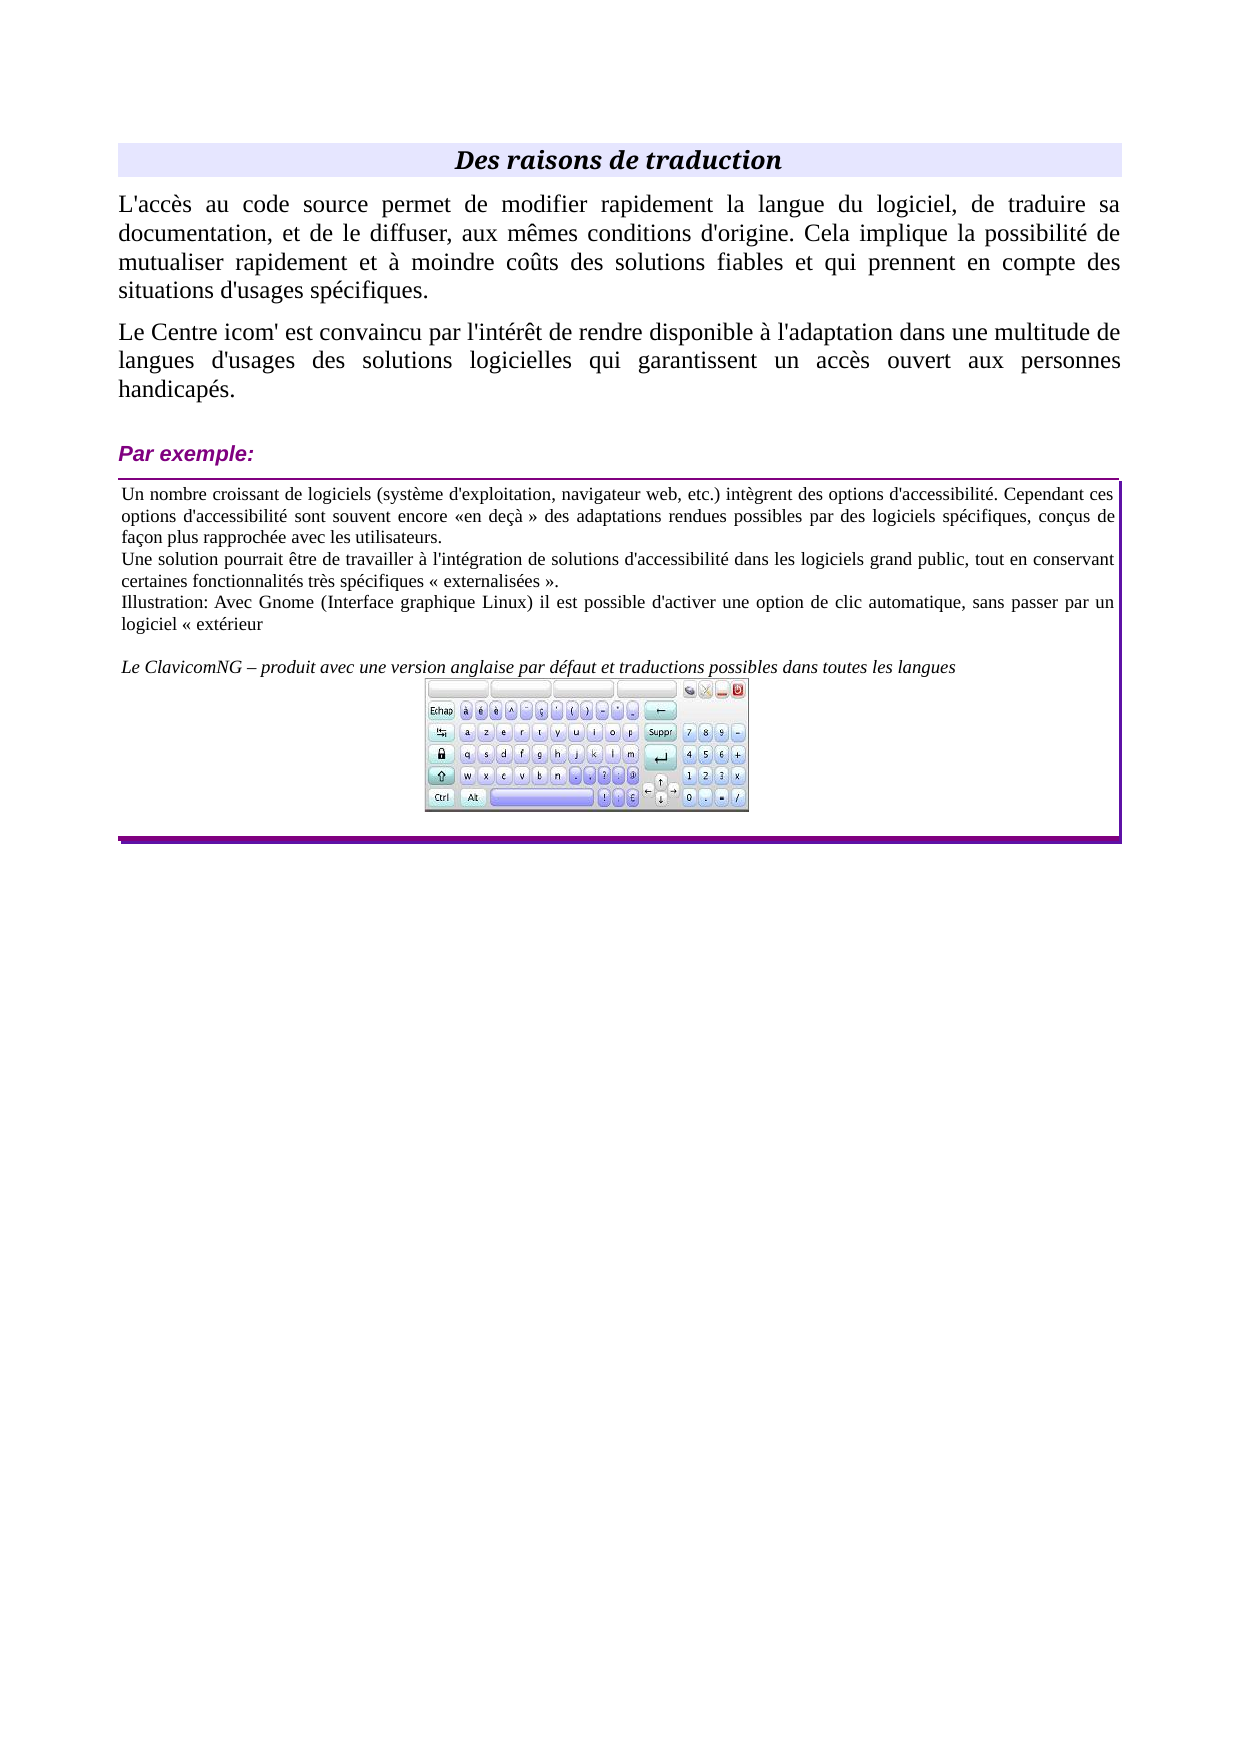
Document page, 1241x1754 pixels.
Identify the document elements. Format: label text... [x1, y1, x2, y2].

text L'accès au code source permet de modifier rapidement la langue du logiciel, de traduire sa documentation, et de le diffuser, aux mêmes conditions d'origine. Cela implique la possibilité de mutualiser rapidement et à moindre coûts des solutions fiables et qui prennent en compte des situations d'usages spécifiques. [118, 189, 1122, 304]
text Le Centre icom' est convaincu par l'intérêt de rendre disponible à l'adaptation dans une multitude de langues d'usages des solutions logicielles qui garantissent un accès ouvert aux personnes handicapés. [118, 317, 1122, 403]
text Le ClavicomNG – produit avec une version anglaise par défaut et traductions possibles dans toutes les langues [118, 651, 1119, 677]
subtitle Par exemple: [118, 441, 1122, 466]
text Une solution pourrait être de travailler à l'intégration de solutions d'accessibilité dans les logiciels grand public, tout en conservant certaines fonctionnalités très spécifiques « externalisées ». [118, 543, 1119, 586]
picture [424, 678, 749, 812]
text Un nombre croissant de logiciels (système d'exploitation, navigateur web, etc.) intègrent des options d'accessibilité. Cependant ces options d'accessibilité sont souvent encore «en deçà » des adaptations rendues possibles par des logiciels spécifiques, conçus de façon plus rapprochée avec les utilisateurs. [118, 480, 1119, 543]
text Illustration: Avec Gnome (Interface graphique Linux) il est possible d'activer une option de clic automatique, sans passer par un logiciel « extérieur [118, 586, 1119, 634]
subtitle Des raisons de traduction [118, 143, 1122, 177]
